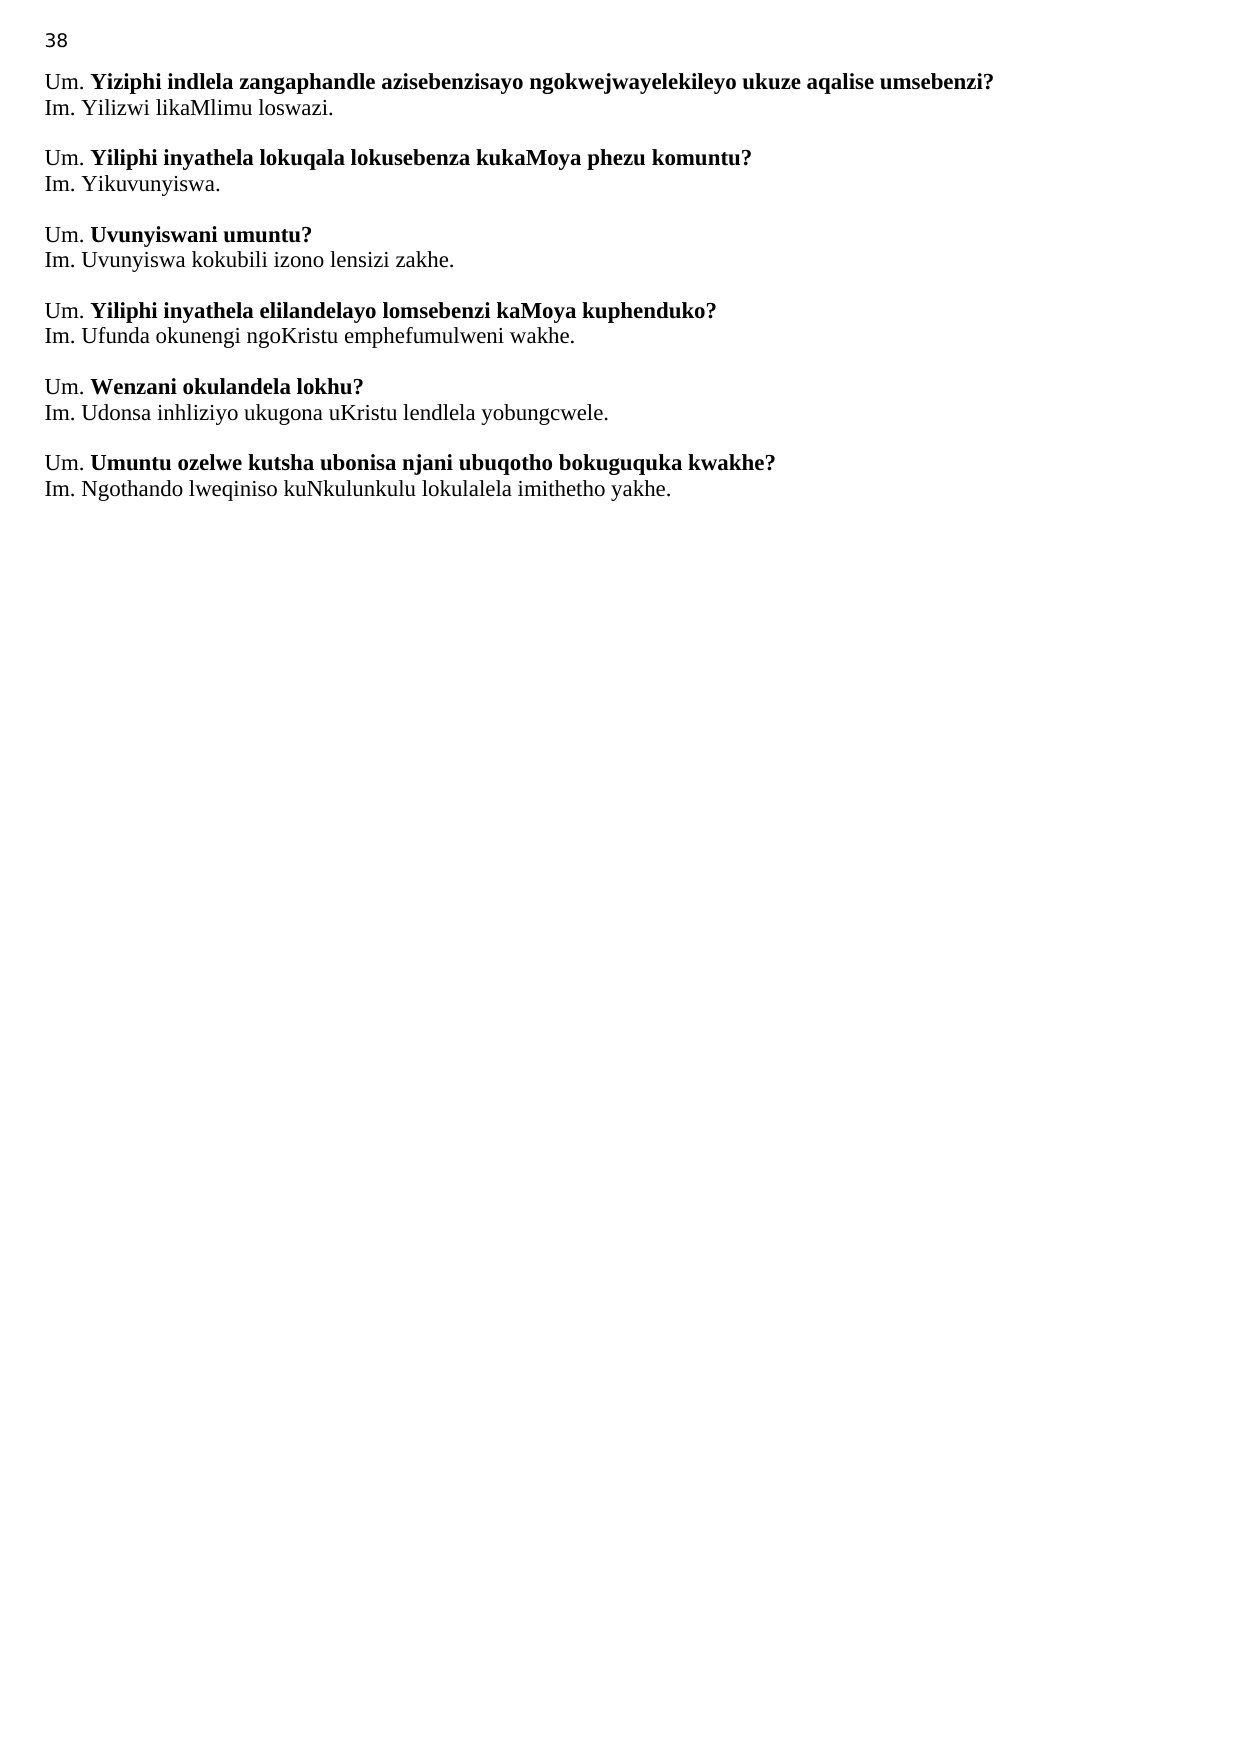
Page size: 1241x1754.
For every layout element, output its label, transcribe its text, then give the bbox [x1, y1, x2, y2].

text Im. Udonsa inhliziyo ukugona uKristu lendlela yobungcwele. [44, 399, 1196, 425]
text Um. Yiziphi indlela zangaphandle azisebenzisayo ngokwejwayelekileyo ukuze aqalise umsebenzi? [44, 69, 1196, 94]
text Im. Ngothando lweqiniso kuNkulunkulu lokulalela imithetho yakhe. [44, 476, 1196, 501]
text Im. Yilizwi likaMlimu loswazi. [44, 94, 1196, 120]
text Im. Yikuvunyiswa. [44, 171, 1196, 196]
text Um. Yiliphi inyathela lokuqala lokusebenza kukaMoya phezu komuntu? [44, 145, 1196, 171]
text Um. Yiliphi inyathela elilandelayo lomsebenzi kaMoya kuphenduko? [44, 298, 1196, 323]
text Um. Uvunyiswani umuntu? [44, 222, 1196, 247]
text Im. Uvunyiswa kokubili izono lensizi zakhe. [44, 247, 1196, 272]
text Im. Ufunda okunengi ngoKristu emphefumulweni wakhe. [44, 323, 1196, 349]
text Um. Umuntu ozelwe kutsha ubonisa njani ubuqotho bokuguquka kwakhe? [44, 450, 1196, 476]
text Um. Wenzani okulandela lokhu? [44, 374, 1196, 399]
